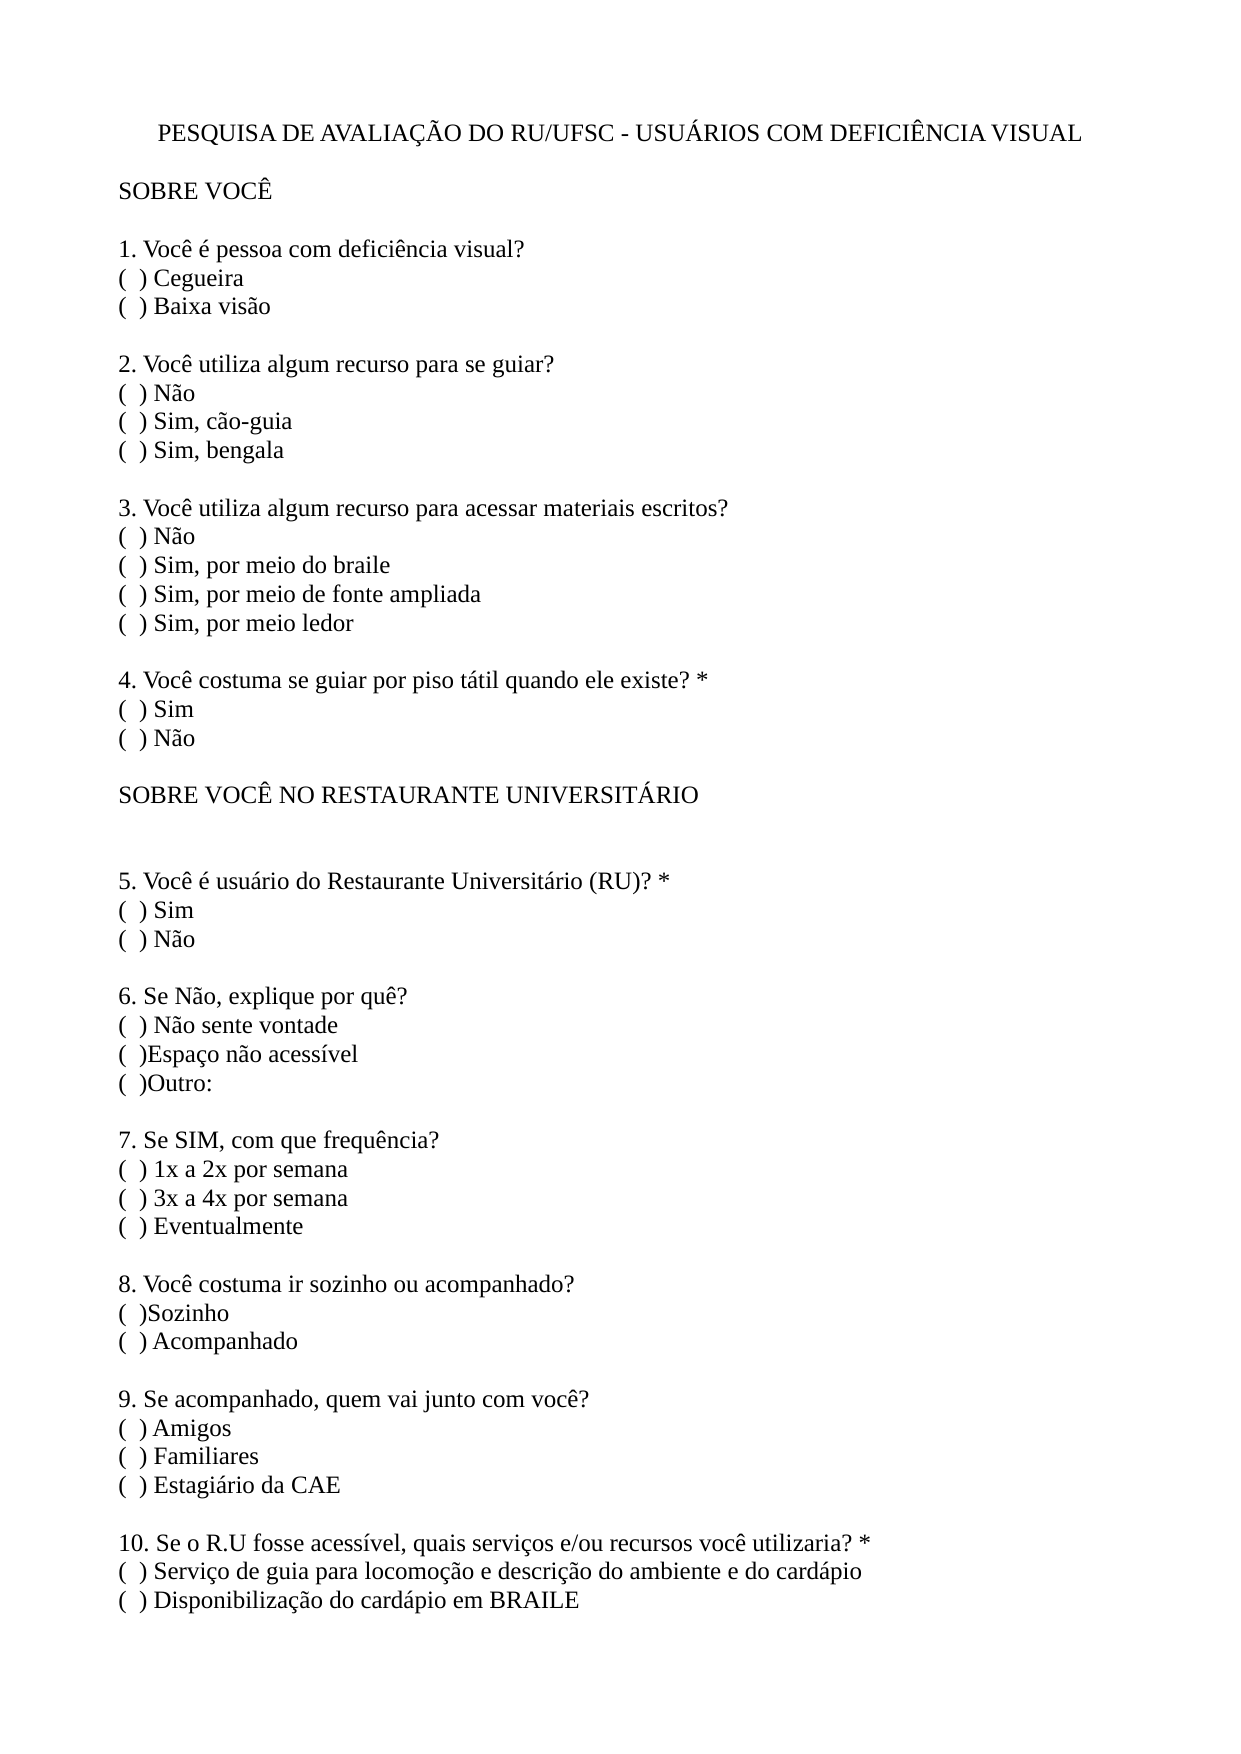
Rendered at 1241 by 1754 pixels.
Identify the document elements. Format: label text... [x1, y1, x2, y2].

text ( )Sozinho [118, 1298, 1122, 1326]
text ( ) Familiares [118, 1441, 1122, 1470]
text 1. Você é pessoa com deficiência visual? [118, 234, 1122, 263]
text ( )Outro: [118, 1068, 1122, 1096]
text 10. Se o R.U fosse acessível, quais serviços e/ou recursos você utilizaria? * [118, 1528, 1122, 1556]
text ( ) Sim, por meio ledor [118, 608, 1122, 636]
text ( ) Sim, cão-guia [118, 406, 1122, 435]
text ( ) Não [118, 723, 1122, 751]
text ( ) Cegueira [118, 263, 1122, 291]
text ( ) Sim, por meio de fonte ampliada [118, 579, 1122, 608]
text ( ) Eventualmente [118, 1211, 1122, 1240]
text ( ) Não [118, 378, 1122, 406]
text ( ) Acompanhado [118, 1326, 1122, 1355]
text ( ) Sim [118, 694, 1122, 723]
text ( ) Não sente vontade [118, 1010, 1122, 1039]
text 6. Se Não, explique por quê? [118, 981, 1122, 1010]
text 7. Se SIM, com que frequência? [118, 1125, 1122, 1154]
text ( ) Não [118, 924, 1122, 953]
text ( ) Sim, por meio do braile [118, 550, 1122, 579]
text ( ) Estagiário da CAE [118, 1470, 1122, 1499]
text ( ) Sim [118, 895, 1122, 924]
text 5. Você é usuário do Restaurante Universitário (RU)? * [118, 866, 1122, 895]
text SOBRE VOCÊ [118, 176, 1122, 205]
text SOBRE VOCÊ NO RESTAURANTE UNIVERSITÁRIO [118, 780, 1122, 809]
text ( ) Baixa visão [118, 291, 1122, 320]
text ( )Espaço não acessível [118, 1039, 1122, 1068]
text ( ) 1x a 2x por semana [118, 1154, 1122, 1183]
text ( ) Serviço de guia para locomoção e descrição do ambiente e do cardápio [118, 1556, 1122, 1585]
text 9. Se acompanhado, quem vai junto com você? [118, 1384, 1122, 1413]
text ( ) Sim, bengala [118, 435, 1122, 464]
text PESQUISA DE AVALIAÇÃO DO RU/UFSC - USUÁRIOS COM DEFICIÊNCIA VISUAL [118, 118, 1122, 147]
text 3. Você utiliza algum recurso para acessar materiais escritos? [118, 493, 1122, 521]
text ( ) 3x a 4x por semana [118, 1183, 1122, 1211]
text 4. Você costuma se guiar por piso tátil quando ele existe? * [118, 665, 1122, 694]
text ( ) Disponibilização do cardápio em BRAILE [118, 1585, 1122, 1614]
text 2. Você utiliza algum recurso para se guiar? [118, 349, 1122, 378]
text ( ) Não [118, 521, 1122, 550]
text 8. Você costuma ir sozinho ou acompanhado? [118, 1269, 1122, 1298]
text ( ) Amigos [118, 1413, 1122, 1441]
